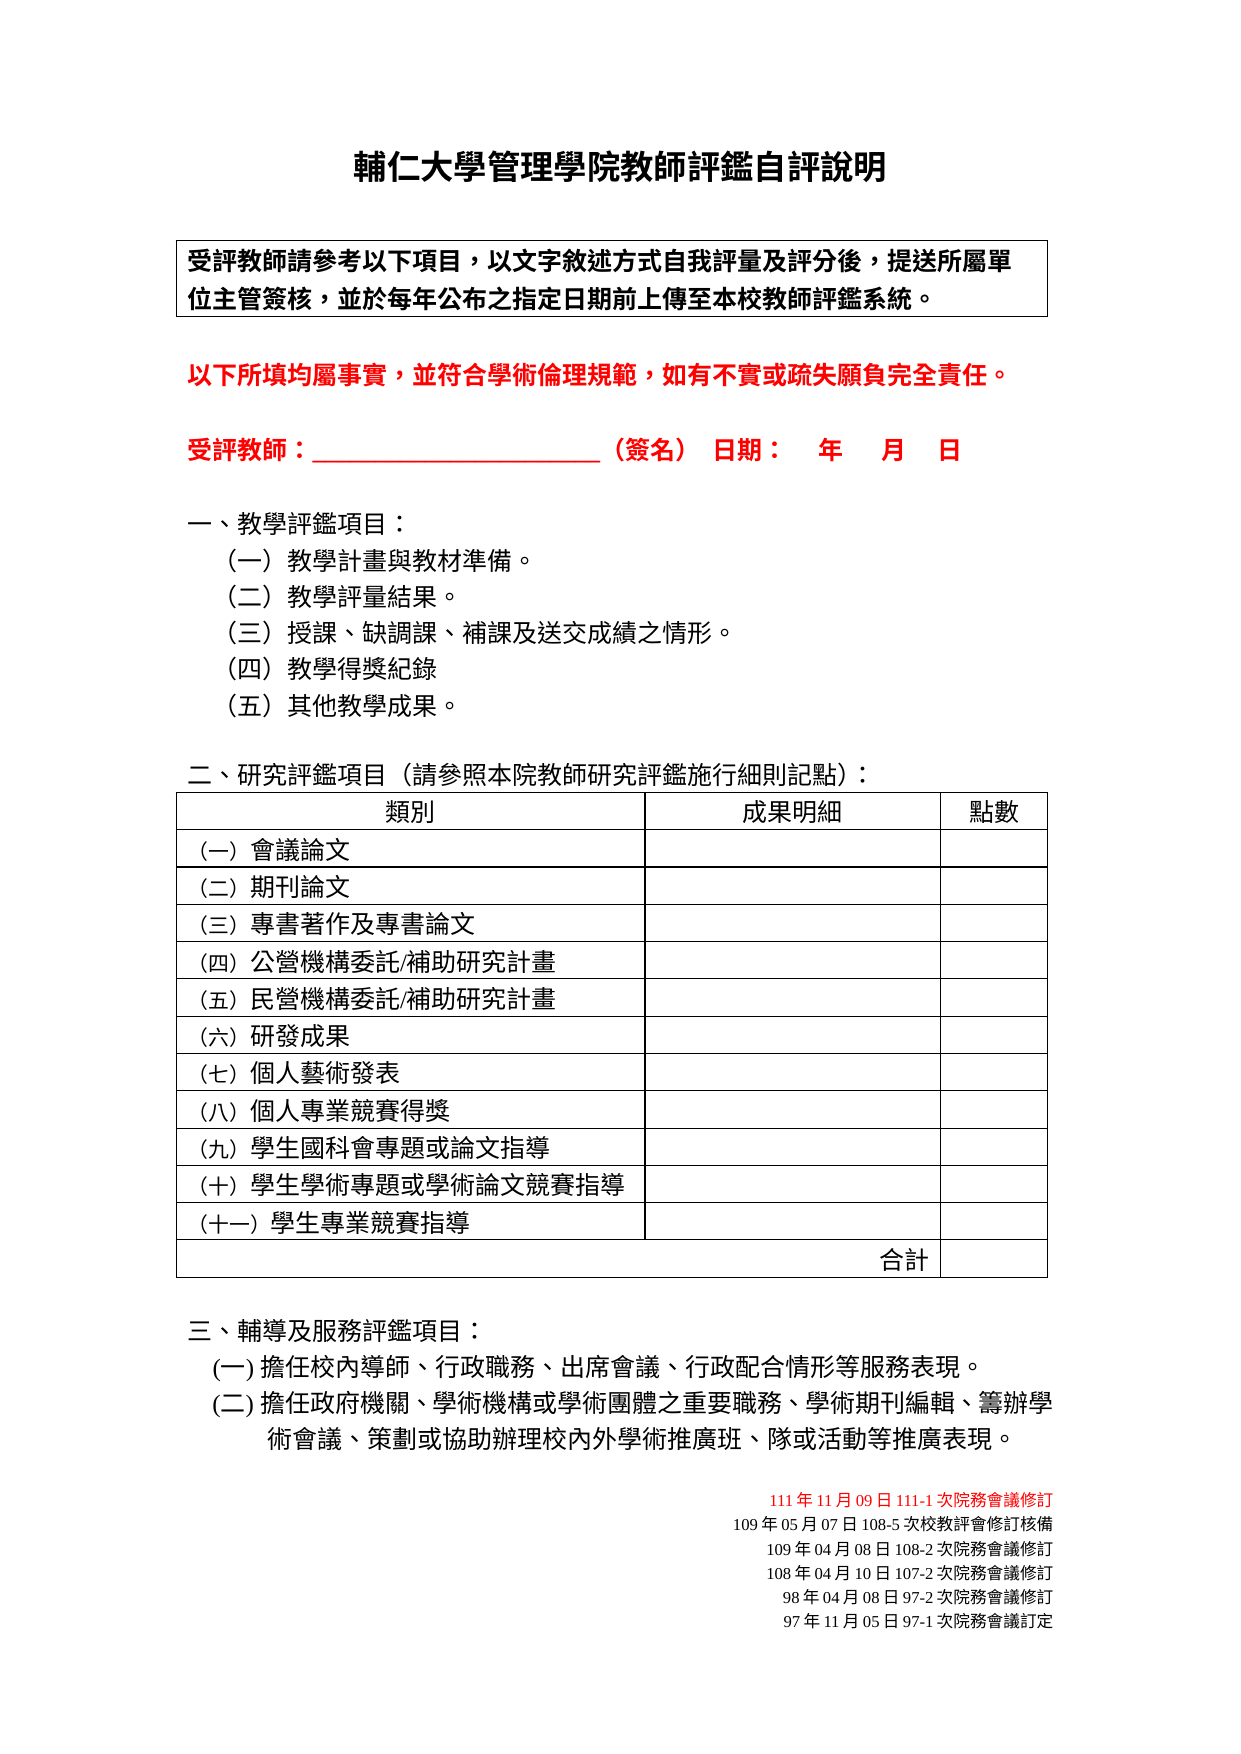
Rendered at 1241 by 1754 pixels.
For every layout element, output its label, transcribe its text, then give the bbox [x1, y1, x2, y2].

table_cell [941, 1017, 1047, 1053]
table_cell [646, 1203, 940, 1239]
text 輔仁大學管理學院教師評鑑自評說明 [187, 128, 1053, 203]
table_cell [646, 979, 940, 1016]
table_cell （一）會議論文 [177, 830, 644, 866]
table_cell （二）期刊論文 [177, 868, 644, 904]
table_cell （十）學生學術專題或學術論文競賽指導 [177, 1166, 644, 1202]
table_cell [646, 1054, 940, 1090]
text 三、輔導及服務評鑑項目： [187, 1311, 1053, 1347]
table_cell [646, 942, 940, 978]
text （三）授課、缺調課、補課及送交成績之情形。 [187, 613, 1053, 650]
table_cell [941, 1054, 1047, 1090]
text 二、研究評鑑項目（請參照本院教師研究評鑑施行細則記點）： [187, 756, 1053, 792]
text 以下所填均屬事實，並符合學術倫理規範，如有不實或疏失願負完全責任。 [187, 355, 1053, 392]
table_cell [646, 868, 940, 904]
table_cell [941, 1129, 1047, 1165]
table_header 受評教師請參考以下項目，以文字敘述方式自我評量及評分後，提送所屬單位主管簽核，並於每年公布之指定日期前上傳至本校教師評鑑系統。 [177, 241, 1047, 316]
table_cell [941, 1166, 1047, 1202]
table_header 點數 [941, 793, 1047, 829]
table_cell （十一）學生專業競賽指導 [177, 1203, 644, 1239]
table_cell [941, 1240, 1047, 1277]
table_cell （六）研發成果 [177, 1017, 644, 1053]
table_cell （九）學生國科會專題或論文指導 [177, 1129, 644, 1165]
table_cell [941, 979, 1047, 1016]
table_cell [941, 942, 1047, 978]
table_cell [941, 1203, 1047, 1239]
table_cell 合計 [177, 1240, 940, 1277]
text （一）教學計畫與教材準備。 [187, 541, 1053, 577]
table_cell [646, 1017, 940, 1053]
text (一) 擔任校內導師、行政職務、出席會議、行政配合情形等服務表現。 [187, 1347, 1053, 1383]
table_cell [646, 1166, 940, 1202]
text （四）教學得獎紀錄 [187, 650, 1053, 686]
table_cell [646, 1129, 940, 1165]
table_cell （七）個人藝術發表 [177, 1054, 644, 1090]
table_cell [646, 1091, 940, 1127]
table_cell [646, 905, 940, 941]
table_cell [941, 868, 1047, 904]
text 受評教師：_______________________（簽名） 日期： 年 月 日 [187, 430, 1053, 467]
table_cell （八）個人專業競賽得獎 [177, 1091, 644, 1127]
table_cell （四）公營機構委託/補助研究計畫 [177, 942, 644, 978]
table_cell （三）專書著作及專書論文 [177, 905, 644, 941]
table_header 成果明細 [646, 793, 940, 829]
text （二）教學評量結果。 [187, 577, 1053, 613]
table_cell [941, 830, 1047, 866]
text (二) 擔任政府機關、學術機構或學術團體之重要職務、學術期刊編輯、籌辦學術會議、策劃或協助辦理校內外學術推廣班、隊或活動等推廣表現。 [212, 1383, 1053, 1456]
table_cell [646, 830, 940, 866]
table_cell [941, 905, 1047, 941]
table_header 類別 [177, 793, 644, 829]
table_cell （五）民營機構委託/補助研究計畫 [177, 979, 644, 1016]
text （五）其他教學成果。 [187, 686, 1053, 722]
table_cell [941, 1091, 1047, 1127]
text 一、教學評鑑項目： [187, 505, 1053, 541]
